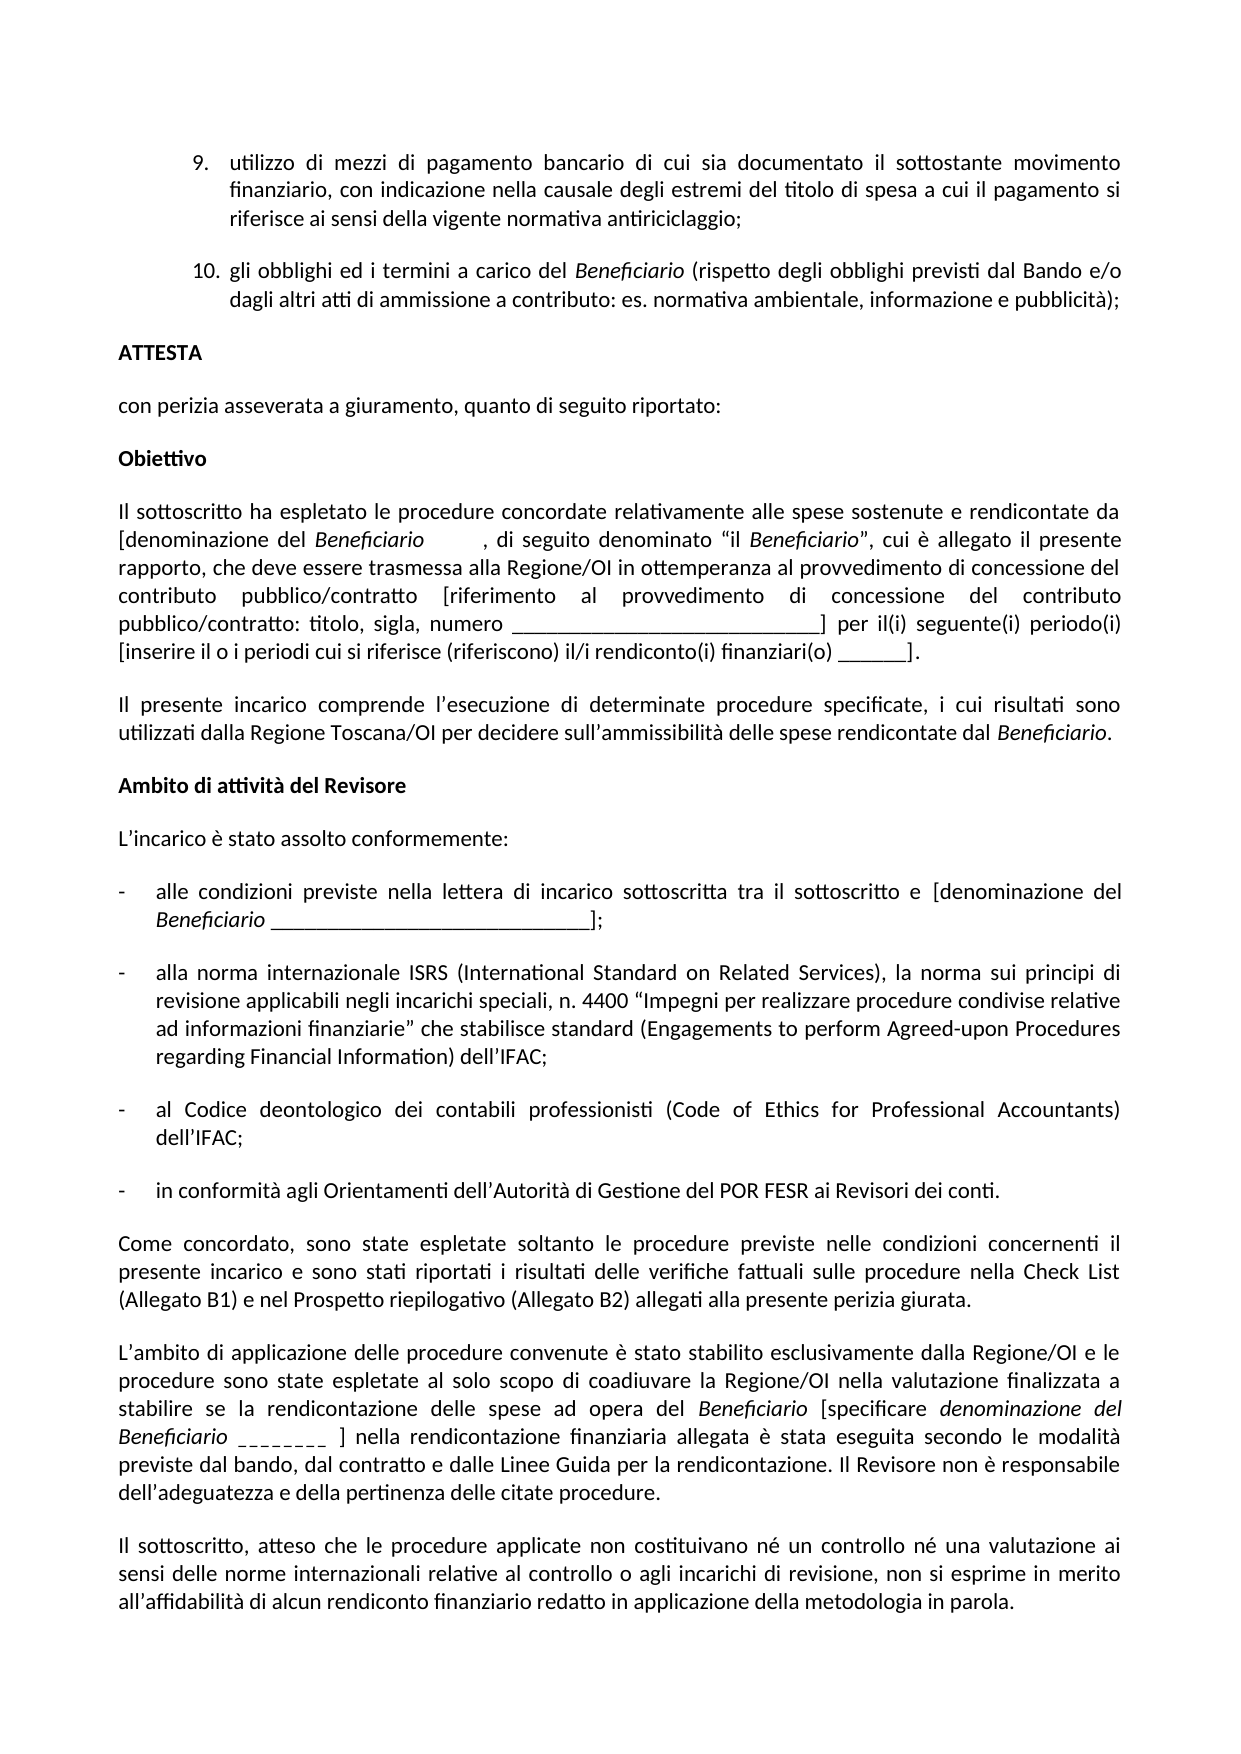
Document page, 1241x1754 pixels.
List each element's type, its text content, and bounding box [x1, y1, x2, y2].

list utilizzo di mezzi di pagamento bancario di cui sia documentato il sottostante movimento finanziario, con indicazione nella causale degli estremi del titolo di spesa a cui il pagamento si riferisce ai sensi della vigente normativa antiriciclaggio; [192, 148, 1122, 232]
list gli obblighi ed i termini a carico del Beneficiario (rispetto degli obblighi previsti dal Bando e/o dagli altri atti di ammissione a contributo: es. normativa ambientale, informazione e pubblicità); [192, 257, 1122, 313]
text Come concordato, sono state espletate soltanto le procedure previste nelle condizioni concernenti il presente incarico e sono stati riportati i risultati delle verifiche fattuali sulle procedure nella Check List (Allegato B1) e nel Prospetto riepilogativo (Allegato B2) allegati alla presente perizia giurata. [118, 1229, 1122, 1313]
list alla norma internazionale ISRS (International Standard on Related Services), la norma sui principi di revisione applicabili negli incarichi speciali, n. 4400 “Impegni per realizzare procedure condivise relative ad informazioni finanziarie” che stabilisce standard (Engagements to perform Agreed-upon Procedures regarding Financial Information) dell’IFAC; [118, 958, 1122, 1070]
text L’ambito di applicazione delle procedure convenute è stato stabilito esclusivamente dalla Regione/OI e le procedure sono state espletate al solo scopo di coadiuvare la Regione/OI nella valutazione finalizzata a stabilire se la rendicontazione delle spese ad opera del Beneficiario [specificare denominazione del Beneficiario ________ ] nella rendicontazione finanziaria allegata è stata eseguita secondo le modalità previste dal bando, dal contratto e dalle Linee Guida per la rendicontazione. Il Revisore non è responsabile dell’adeguatezza e della pertinenza delle citate procedure. [118, 1338, 1122, 1506]
text Il presente incarico comprende l’esecuzione di determinate procedure specificate, i cui risultati sono utilizzati dalla Regione Toscana/OI per decidere sull’ammissibilità delle spese rendicontate dal Beneficiario. [118, 690, 1122, 746]
text Obiettivo [118, 444, 1122, 472]
list alle condizioni previste nella lettera di incarico sottoscritta tra il sottoscritto e [denominazione del Beneficiario ____________________________]; [118, 877, 1122, 933]
list in conformità agli Orientamenti dell’Autorità di Gestione del POR FESR ai Revisori dei conti. [118, 1176, 1122, 1204]
text ATTESTA [118, 338, 1122, 366]
list al Codice deontologico dei contabili professionisti (Code of Ethics for Professional Accountants) dell’IFAC; [118, 1095, 1122, 1151]
text Il sottoscritto, atteso che le procedure applicate non costituivano né un controllo né una valutazione ai sensi delle norme internazionali relative al controllo o agli incarichi di revisione, non si esprime in merito all’affidabilità di alcun rendiconto finanziario redatto in applicazione della metodologia in parola. [118, 1531, 1122, 1615]
text con perizia asseverata a giuramento, quanto di seguito riportato: [118, 391, 1122, 419]
text L’incarico è stato assolto conformemente: [118, 824, 1122, 852]
text Ambito di attività del Revisore [118, 771, 1122, 799]
text Il sottoscritto ha espletato le procedure concordate relativamente alle spese sostenute e rendicontate da [denominazione del Beneficiario , di seguito denominato “il Beneficiario”, cui è allegato il presente rapporto, che deve essere trasmessa alla Regione/OI in ottemperanza al provvedimento di concessione del contributo pubblico/contratto [riferimento al provvedimento di concessione del contributo pubblico/contratto: titolo, sigla, numero ___________________________] per il(i) seguente(i) periodo(i) [inserire il o i periodi cui si riferisce (riferiscono) il/i rendiconto(i) finanziari(o) ______]. [118, 497, 1122, 665]
